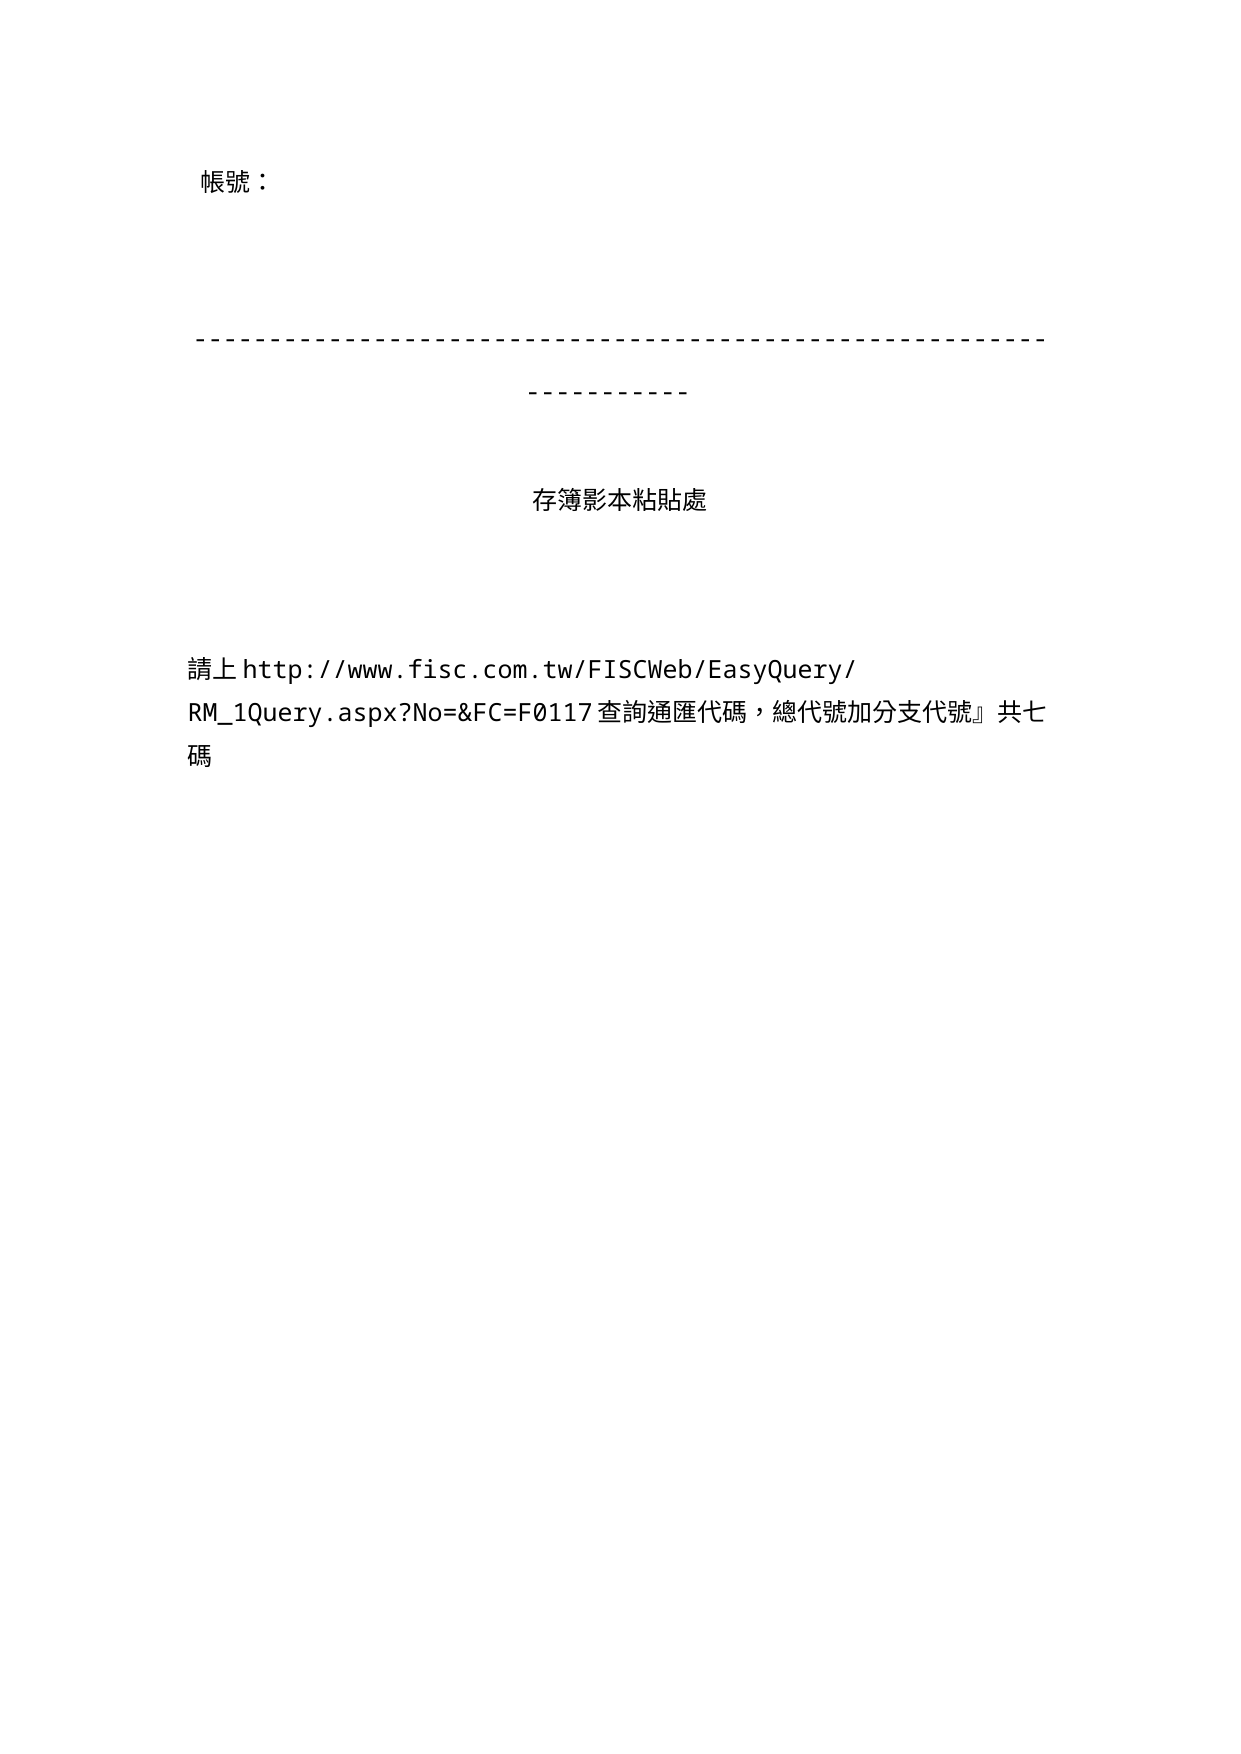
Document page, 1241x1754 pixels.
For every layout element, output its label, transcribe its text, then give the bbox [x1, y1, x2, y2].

text 請上http://www.fisc.com.tw/FISCWeb/EasyQuery/RM_1Query.aspx?No=&FC=F0117查詢通匯代碼，總代號加分支代號』共七碼 [187, 649, 1053, 772]
text 存簿影本粘貼處 [187, 480, 1053, 517]
text 帳號： [187, 150, 1053, 202]
text -------------------------------------------------------------------- [187, 306, 1053, 410]
